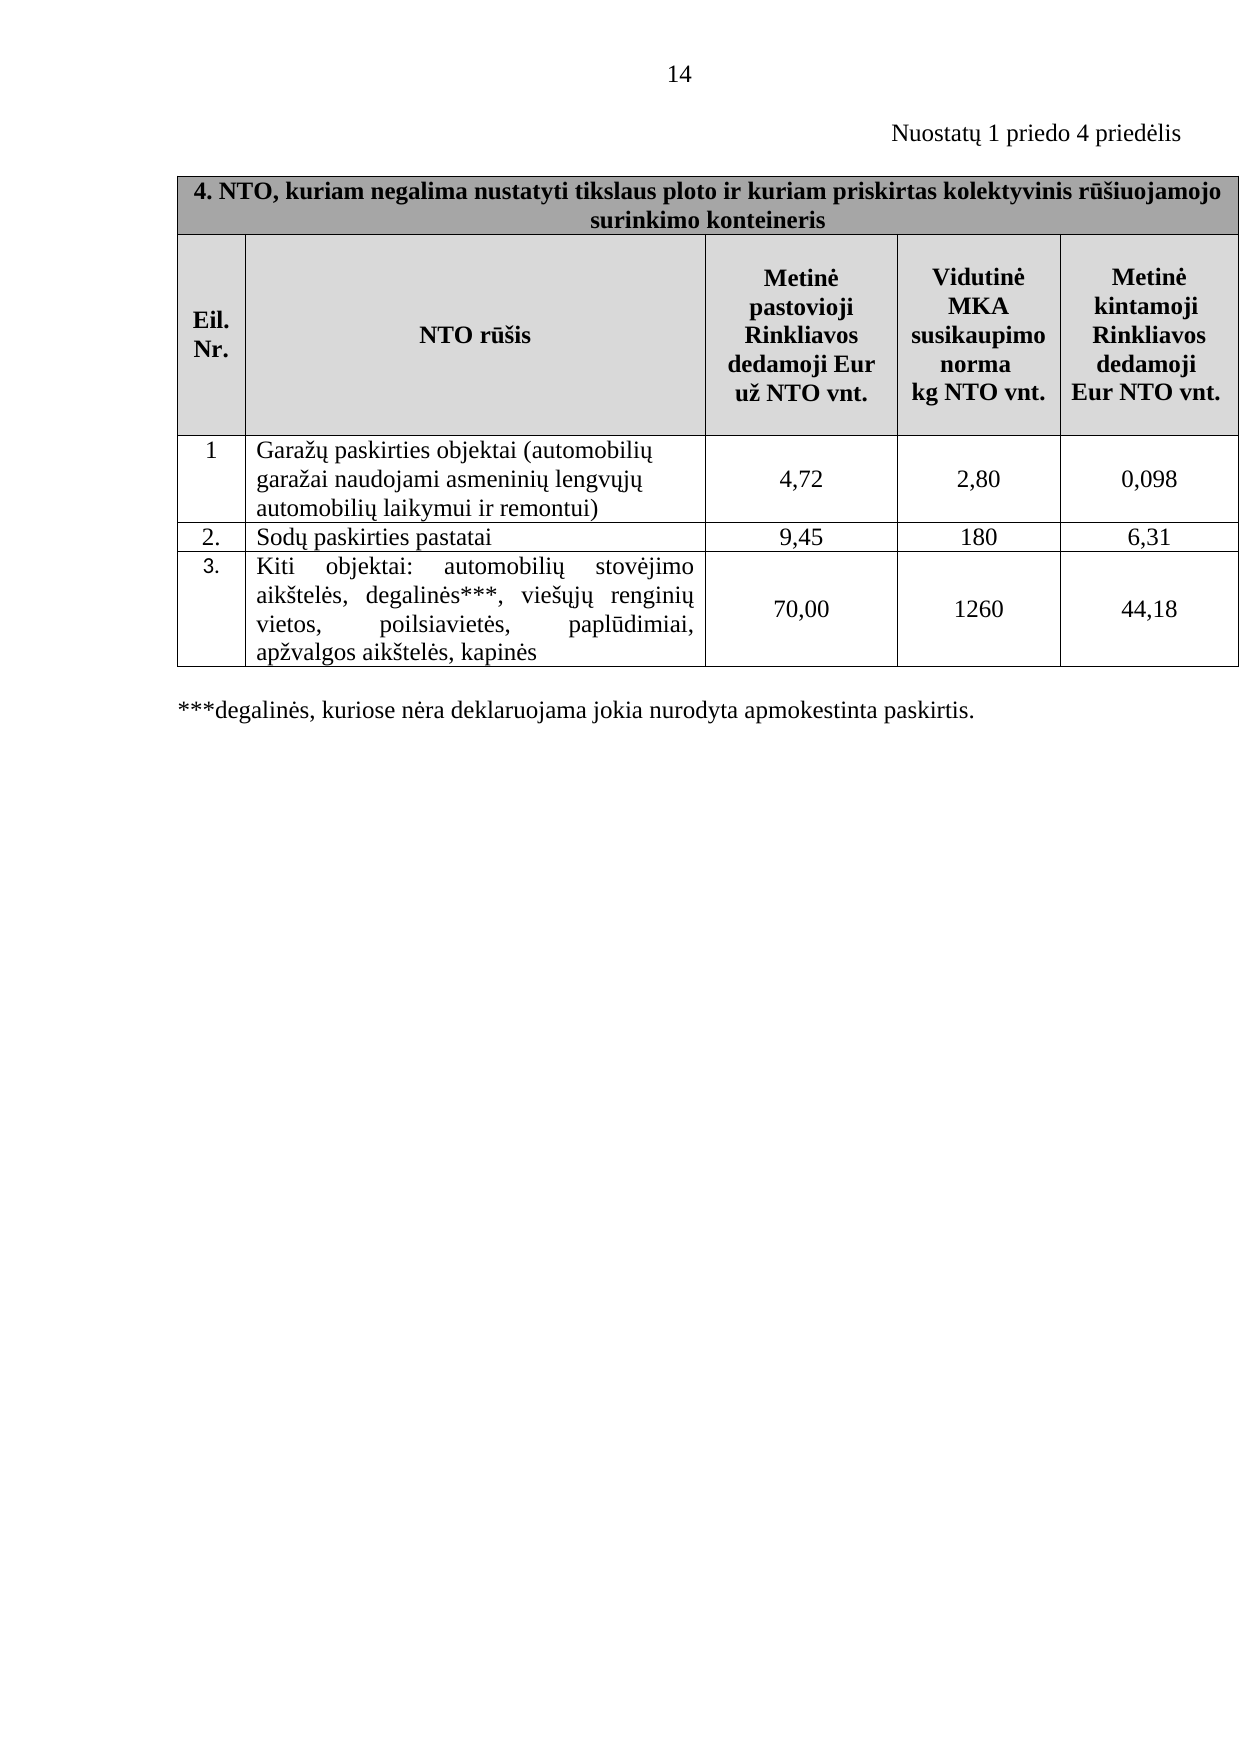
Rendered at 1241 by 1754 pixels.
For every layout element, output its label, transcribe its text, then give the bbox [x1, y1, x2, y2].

table_cell 2. [178, 523, 245, 551]
table_cell Eil. Nr. [178, 235, 245, 435]
table_cell Metinė pastovioji Rinkliavos dedamoji Eur už NTO vnt. [706, 235, 897, 435]
table_cell 70,00 [706, 552, 897, 666]
table_cell Vidutinė MKA susikaupimo norma kg NTO vnt. [898, 235, 1060, 435]
table_cell 4,72 [706, 436, 897, 521]
table_cell 1 [178, 436, 245, 521]
table_cell 44,18 [1061, 552, 1238, 666]
table_cell 1260 [898, 552, 1060, 666]
table_cell 6,31 [1061, 523, 1238, 551]
table_cell NTO rūšis [246, 235, 705, 435]
table_cell 2,80 [898, 436, 1060, 521]
table_cell Metinė kintamoji Rinkliavos dedamoji Eur NTO vnt. [1061, 235, 1238, 435]
table_cell 3. [178, 552, 245, 666]
table_cell 180 [898, 523, 1060, 551]
table_cell Garažų paskirties objektai (automobilių garažai naudojami asmeninių lengvųjų automobilių laikymui ir remontui) [246, 436, 705, 521]
table_cell 9,45 [706, 523, 897, 551]
table_cell 0,098 [1061, 436, 1238, 521]
text Nuostatų 1 priedo 4 priedėlis [824, 118, 1181, 147]
text ***degalinės, kuriose nėra deklaruojama jokia nurodyta apmokestinta paskirtis. [177, 696, 1181, 724]
table_cell Sodų paskirties pastatai [246, 523, 705, 551]
table_cell Kiti objektai: automobilių stovėjimo aikštelės, degalinės***, viešųjų renginių vietos, poilsiavietės, paplūdimiai, apžvalgos aikštelės, kapinės [246, 552, 705, 666]
